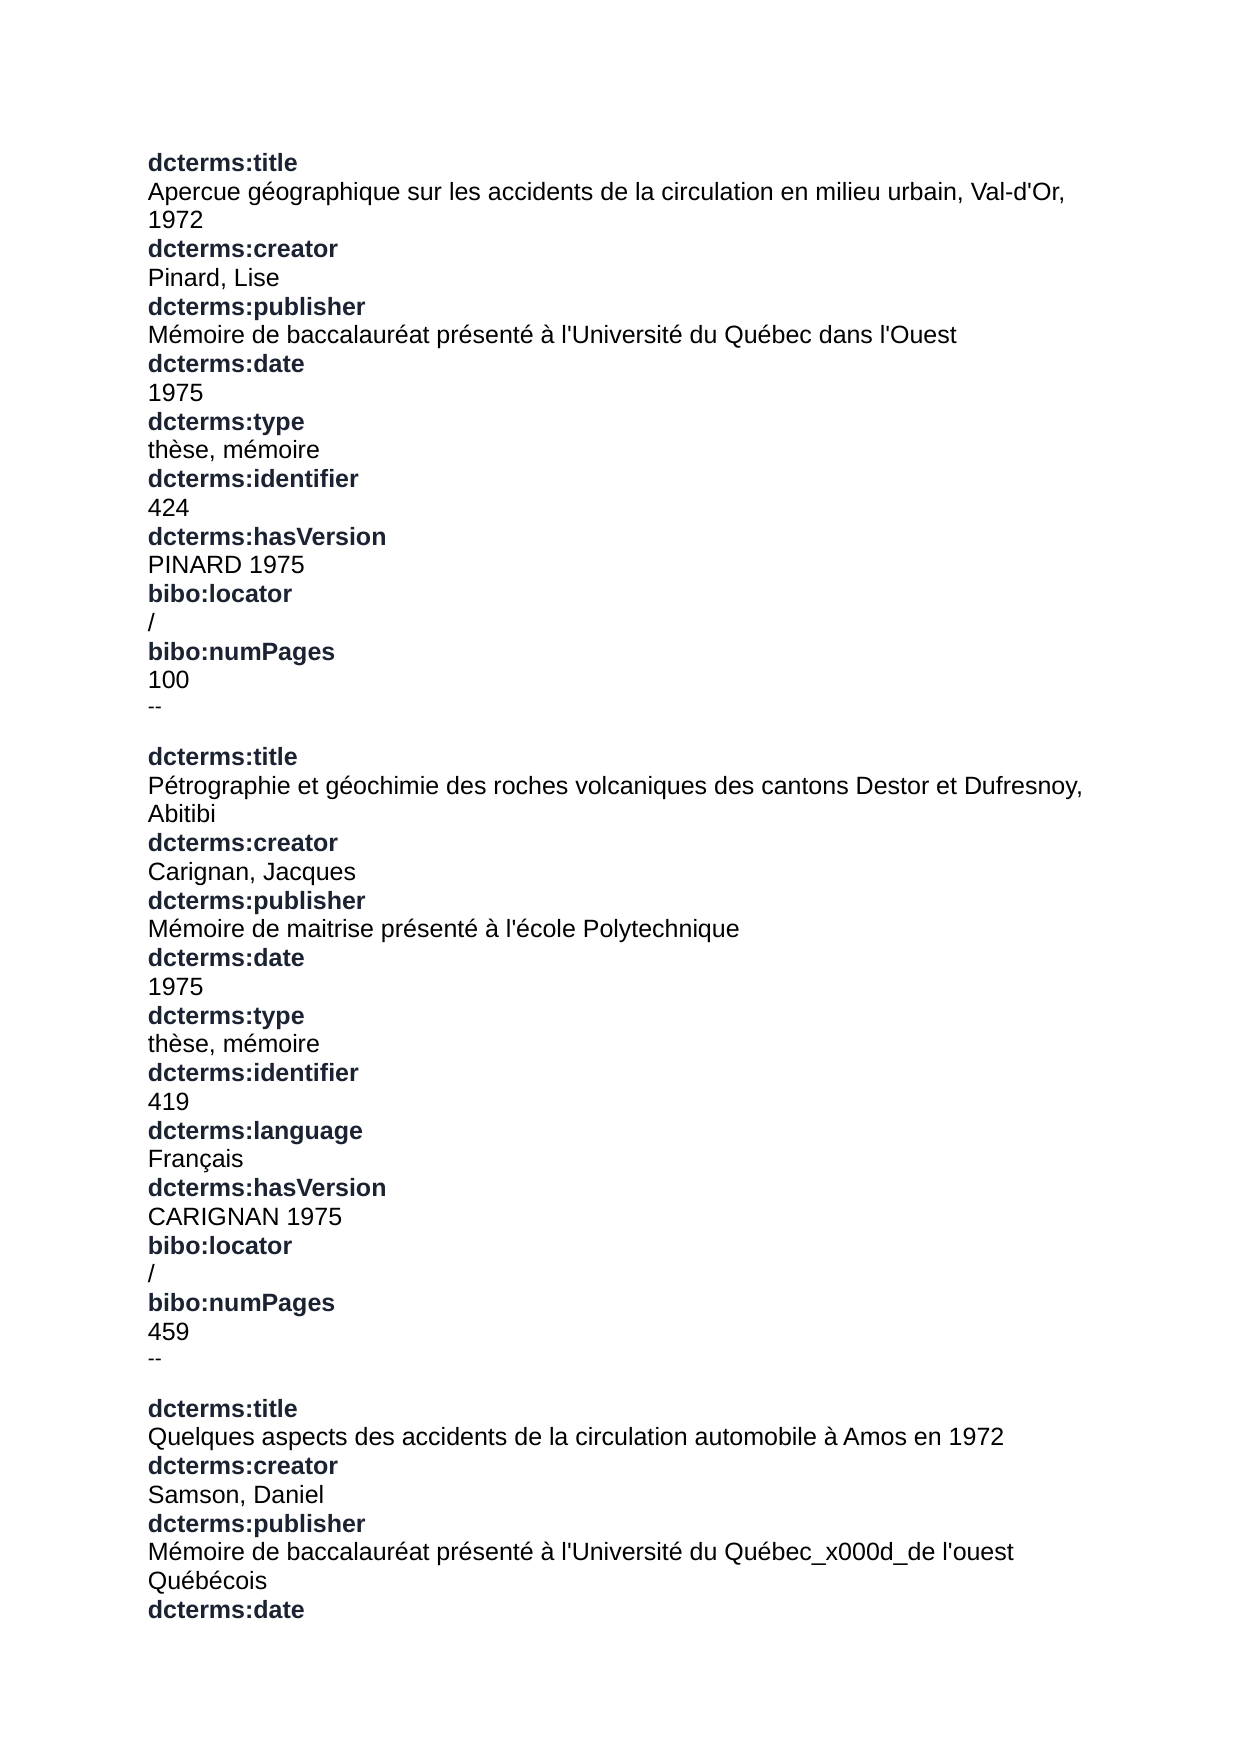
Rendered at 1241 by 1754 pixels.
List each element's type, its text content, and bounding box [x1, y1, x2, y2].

text dcterms:title [148, 148, 1092, 176]
text dcterms:hasVersion [148, 521, 1092, 550]
text dcterms:language [148, 1116, 1092, 1144]
text / [148, 1259, 1092, 1288]
text Pinard, Lise [148, 263, 1092, 291]
text dcterms:type [148, 1001, 1092, 1029]
text dcterms:hasVersion [148, 1173, 1092, 1202]
text thèse, mémoire [148, 435, 1092, 464]
text dcterms:date [148, 943, 1092, 972]
text 1975 [148, 378, 1092, 406]
text Mémoire de baccalauréat présenté à l'Université du Québec dans l'Ouest [148, 320, 1092, 349]
text 100 [148, 665, 1092, 694]
text dcterms:identifier [148, 464, 1092, 493]
text dcterms:creator [148, 1451, 1092, 1480]
text dcterms:publisher [148, 1508, 1092, 1537]
text Mémoire de maitrise présenté à l'école Polytechnique [148, 914, 1092, 943]
text dcterms:type [148, 406, 1092, 435]
text dcterms:publisher [148, 291, 1092, 320]
text -- [148, 1346, 1092, 1369]
text Mémoire de baccalauréat présenté à l'Université du Québec_x000d_de l'ouest Québécois [148, 1537, 1092, 1595]
text 424 [148, 493, 1092, 521]
text Pétrographie et géochimie des roches volcaniques des cantons Destor et Dufresnoy, Abitibi [148, 771, 1092, 828]
text dcterms:date [148, 349, 1092, 378]
text dcterms:date [148, 1595, 1092, 1623]
text thèse, mémoire [148, 1029, 1092, 1058]
text dcterms:creator [148, 828, 1092, 857]
text dcterms:title [148, 1393, 1092, 1422]
text Français [148, 1144, 1092, 1173]
text dcterms:title [148, 742, 1092, 771]
text bibo:locator [148, 579, 1092, 608]
text -- [148, 694, 1092, 718]
text PINARD 1975 [148, 550, 1092, 579]
text Apercue géographique sur les accidents de la circulation en milieu urbain, Val-d'Or, 1972 [148, 176, 1092, 234]
text 419 [148, 1087, 1092, 1116]
text dcterms:creator [148, 234, 1092, 263]
text bibo:numPages [148, 1288, 1092, 1317]
text Samson, Daniel [148, 1480, 1092, 1508]
text 1975 [148, 972, 1092, 1001]
text / [148, 608, 1092, 636]
text Carignan, Jacques [148, 857, 1092, 886]
text bibo:locator [148, 1231, 1092, 1259]
text Quelques aspects des accidents de la circulation automobile à Amos en 1972 [148, 1422, 1092, 1451]
text CARIGNAN 1975 [148, 1202, 1092, 1231]
text bibo:numPages [148, 636, 1092, 665]
text dcterms:identifier [148, 1058, 1092, 1087]
text dcterms:publisher [148, 886, 1092, 914]
text 459 [148, 1317, 1092, 1346]
